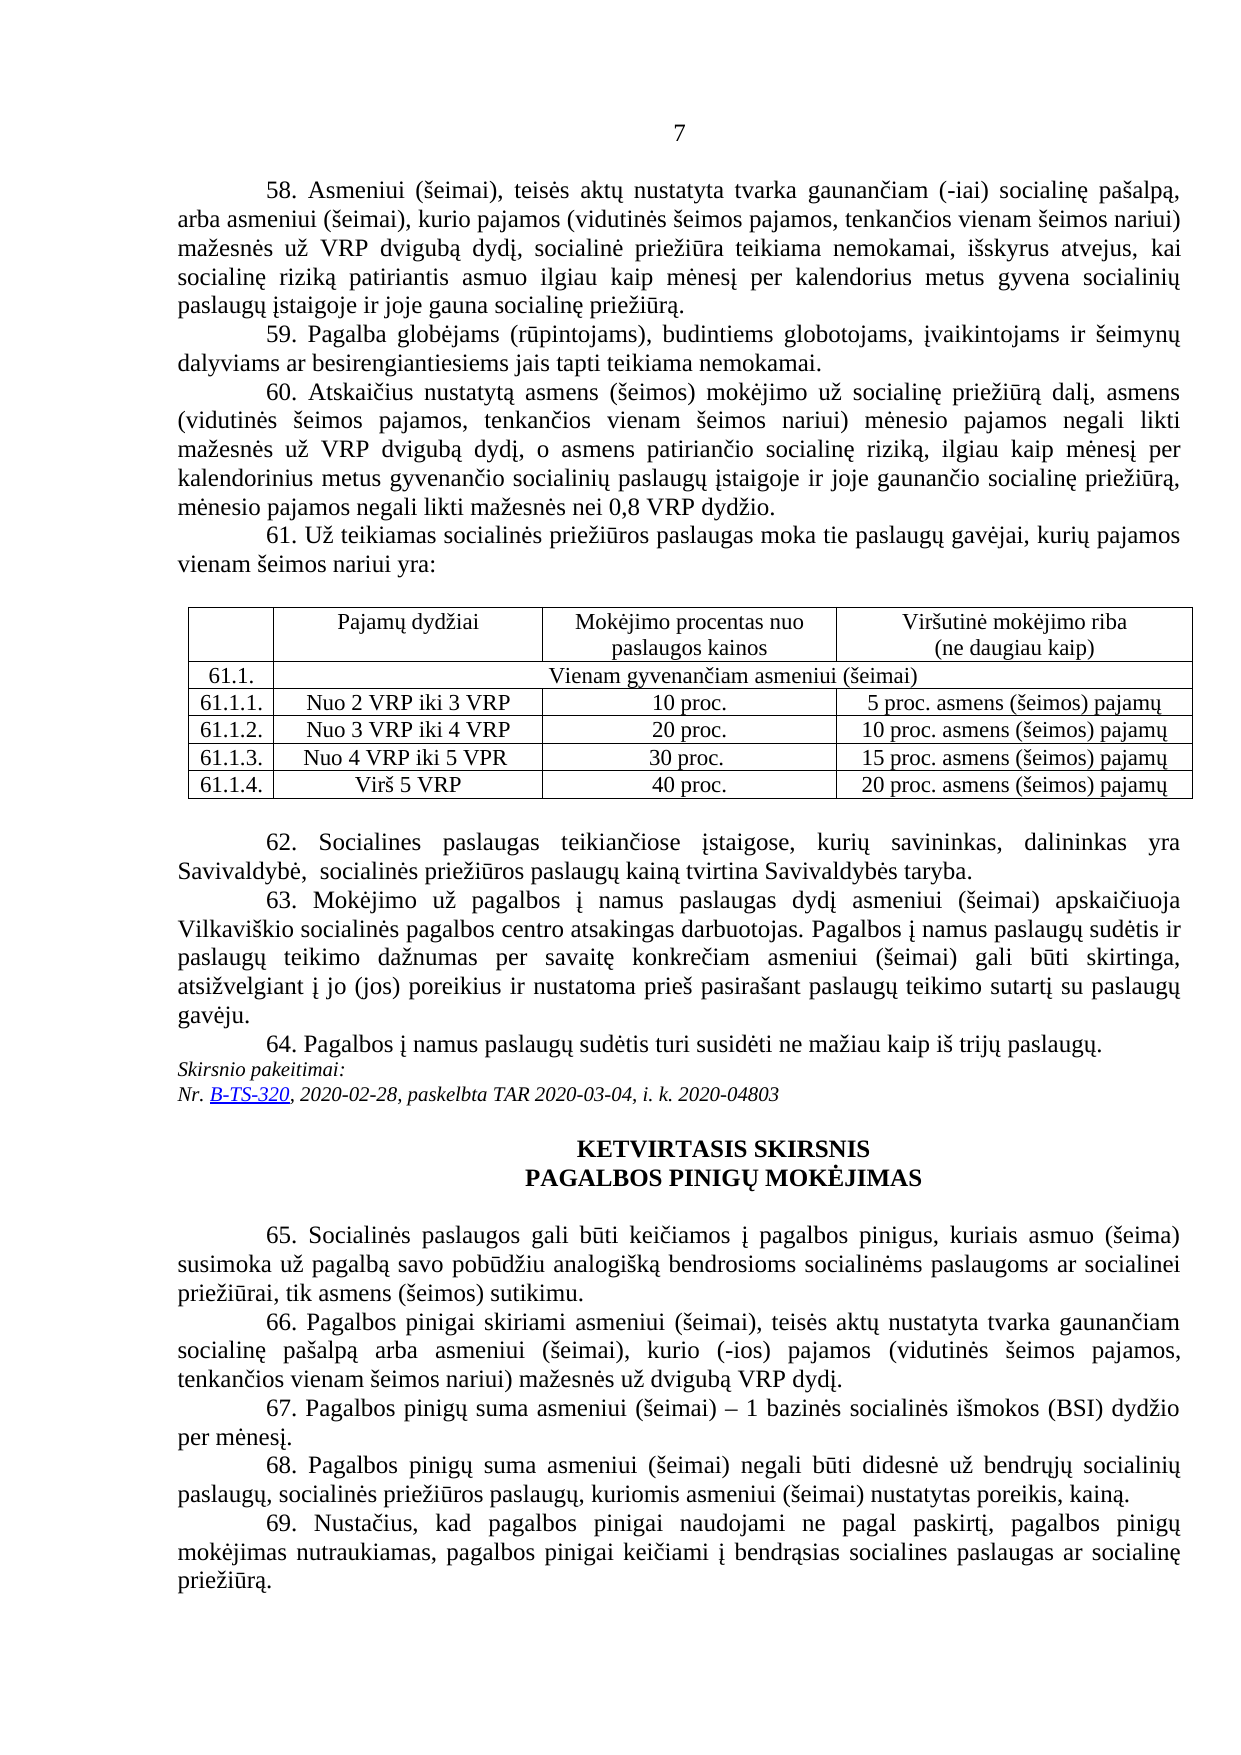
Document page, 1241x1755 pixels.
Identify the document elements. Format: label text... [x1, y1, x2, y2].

table_header Mokėjimo procentas nuo paslaugos kainos [543, 608, 836, 661]
text 63. Mokėjimo už pagalbos į namus paslaugas dydį asmeniui (šeimai) apskaičiuoja Vilkaviškio socialinės pagalbos centro atsakingas darbuotojas. Pagalbos į namus paslaugų sudėtis ir paslaugų teikimo dažnumas per savaitę konkrečiam asmeniui (šeimai) gali būti skirtinga, atsižvelgiant į jo (jos) poreikius ir nustatoma prieš pasirašant paslaugų teikimo sutartį su paslaugų gavėju. [177, 885, 1181, 1029]
table_header [189, 608, 273, 661]
text 68. Pagalbos pinigų suma asmeniui (šeimai) negali būti didesnė už bendrųjų socialinių paslaugų, socialinės priežiūros paslaugų, kuriomis asmeniui (šeimai) nustatytas poreikis, kainą. [177, 1451, 1181, 1508]
text 59. Pagalba globėjams (rūpintojams), budintiems globotojams, įvaikintojams ir šeimynų dalyviams ar besirengiantiesiems jais tapti teikiama nemokamai. [177, 319, 1181, 377]
table_cell 20 proc. [543, 716, 836, 743]
text Skirsnio pakeitimai: [177, 1057, 1181, 1081]
table_cell 30 proc. [543, 744, 836, 770]
text 58. Asmeniui (šeimai), teisės aktų nustatyta tvarka gaunančiam (-iai) socialinę pašalpą, arba asmeniui (šeimai), kurio pajamos (vidutinės šeimos pajamos, tenkančios vienam šeimos nariui) mažesnės už VRP dvigubą dydį, socialinė priežiūra teikiama nemokamai, išskyrus atvejus, kai socialinę riziką patiriantis asmuo ilgiau kaip mėnesį per kalendorius metus gyvena socialinių paslaugų įstaigoje ir joje gauna socialinę priežiūrą. [177, 176, 1181, 319]
text 62. Socialines paslaugas teikiančiose įstaigose, kurių savininkas, dalininkas yra Savivaldybė, socialinės priežiūros paslaugų kainą tvirtina Savivaldybės taryba. [177, 827, 1181, 885]
text Nr. B-TS-320, 2020-02-28, paskelbta TAR 2020-03-04, i. k. 2020-04803 [177, 1081, 1181, 1106]
table_cell Nuo 4 VRP iki 5 VPR [274, 744, 542, 770]
text PAGALBOS PINIGŲ MOKĖJIMAS [177, 1163, 1181, 1192]
table_cell 10 proc. [543, 689, 836, 715]
table_cell 61.1.1. [189, 689, 273, 715]
text 64. Pagalbos į namus paslaugų sudėtis turi susidėti ne mažiau kaip iš trijų paslaugų. [266, 1029, 1181, 1057]
text 66. Pagalbos pinigai skiriami asmeniui (šeimai), teisės aktų nustatyta tvarka gaunančiam socialinę pašalpą arba asmeniui (šeimai), kurio (-ios) pajamos (vidutinės šeimos pajamos, tenkančios vienam šeimos nariui) mažesnės už dvigubą VRP dydį. [177, 1307, 1181, 1393]
table_header Pajamų dydžiai [274, 608, 542, 661]
text 65. Socialinės paslaugos gali būti keičiamos į pagalbos pinigus, kuriais asmuo (šeima) susimoka už pagalbą savo pobūdžiu analogišką bendrosioms socialinėms paslaugoms ar socialinei priežiūrai, tik asmens (šeimos) sutikimu. [177, 1221, 1181, 1307]
table_header Viršutinė mokėjimo riba (ne daugiau kaip) [837, 608, 1192, 661]
table_cell 10 proc. asmens (šeimos) pajamų [837, 716, 1192, 743]
table_cell 61.1.2. [189, 716, 273, 743]
table_cell 61.1.4. [189, 771, 273, 798]
text 69. Nustačius, kad pagalbos pinigai naudojami ne pagal paskirtį, pagalbos pinigų mokėjimas nutraukiamas, pagalbos pinigai keičiami į bendrąsias socialines paslaugas ar socialinę priežiūrą. [177, 1508, 1181, 1594]
table_cell Nuo 3 VRP iki 4 VRP [274, 716, 542, 743]
text 60. Atskaičius nustatytą asmens (šeimos) mokėjimo už socialinę priežiūrą dalį, asmens (vidutinės šeimos pajamos, tenkančios vienam šeimos nariui) mėnesio pajamos negali likti mažesnės už VRP dvigubą dydį, o asmens patiriančio socialinę riziką, ilgiau kaip mėnesį per kalendorinius metus gyvenančio socialinių paslaugų įstaigoje ir joje gaunančio socialinę priežiūrą, mėnesio pajamos negali likti mažesnės nei 0,8 VRP dydžio. [177, 377, 1181, 521]
table_cell Virš 5 VRP [274, 771, 542, 798]
table_cell Vienam gyvenančiam asmeniui (šeimai) [274, 662, 1192, 688]
text 67. Pagalbos pinigų suma asmeniui (šeimai) – 1 bazinės socialinės išmokos (BSI) dydžio per mėnesį. [177, 1393, 1181, 1451]
table_cell Nuo 2 VRP iki 3 VRP [274, 689, 542, 715]
table_cell 61.1.3. [189, 744, 273, 770]
table_cell 15 proc. asmens (šeimos) pajamų [837, 744, 1192, 770]
table_cell 40 proc. [543, 771, 836, 798]
table_cell 5 proc. asmens (šeimos) pajamų [837, 689, 1192, 715]
text 61. Už teikiamas socialinės priežiūros paslaugas moka tie paslaugų gavėjai, kurių pajamos vienam šeimos nariui yra: [177, 521, 1181, 578]
text KETVIRTASIS SKIRSNIS [177, 1134, 1181, 1163]
table_cell 61.1. [189, 662, 273, 688]
table_cell 20 proc. asmens (šeimos) pajamų [837, 771, 1192, 798]
